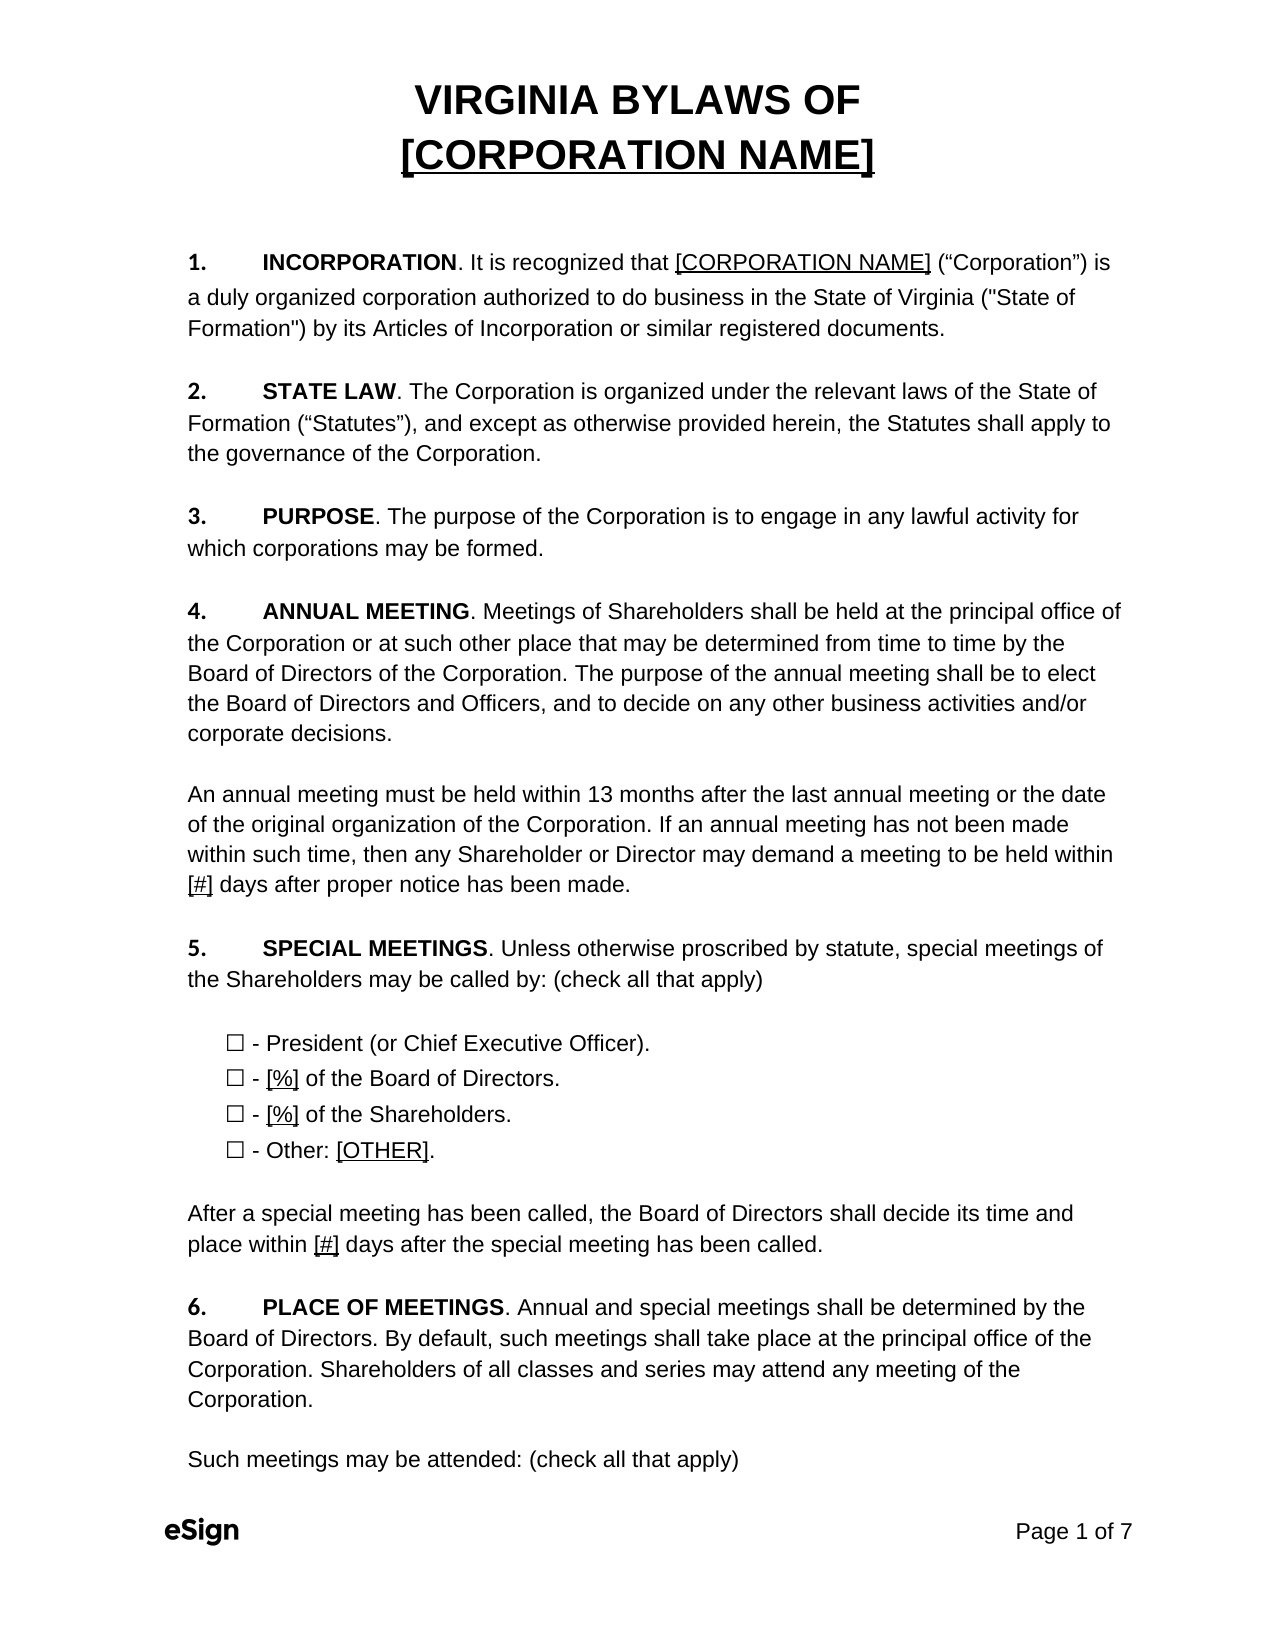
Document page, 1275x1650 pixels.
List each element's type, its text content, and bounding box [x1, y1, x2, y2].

list STATE LAW. The Corporation is organized under the relevant laws of the State of Formation (“Statutes”), and except as otherwise provided herein, the Statutes shall apply to the governance of the Corporation. [187, 375, 1125, 466]
text After a special meeting has been called, the Board of Directors shall decide its time and place within [#] days after the special meeting has been called. [187, 1200, 1125, 1257]
list PURPOSE. The purpose of the Corporation is to engage in any lawful activity for which corporations may be formed. [187, 500, 1125, 561]
text ☐ - [%] of the Board of Directors. [225, 1062, 1125, 1094]
list SPECIAL MEETINGS. Unless otherwise proscribed by statute, special meetings of the Shareholders may be called by: (check all that apply) [187, 932, 1125, 992]
list ANNUAL MEETING. Meetings of Shareholders shall be held at the principal office of the Corporation or at such other place that may be determined from time to time by the Board of Directors of the Corporation. The purpose of the annual meeting shall be to elect the Board of Directors and Officers, and to decide on any other business activities and/or corporate decisions. [187, 595, 1125, 747]
subtitle Such meetings may be attended: (check all that apply) [187, 1446, 1125, 1473]
list PLACE OF MEETINGS. Annual and special meetings shall be determined by the Board of Directors. By default, such meetings shall take place at the principal office of the Corporation. Shareholders of all classes and series may attend any meeting of the Corporation. [187, 1291, 1125, 1412]
list INCORPORATION. It is recognized that [CORPORATION NAME] (“Corporation”) is a duly organized corporation authorized to do business in the State of Virginia ("State of Formation") by its Articles of Incorporation or similar registered documents. [187, 246, 1125, 341]
subtitle [CORPORATION NAME] [150, 130, 1125, 178]
list An annual meeting must be held within 13 months after the last annual meeting or the date of the original organization of the Corporation. If an annual meeting has not been made within such time, then any Shareholder or Director may demand a meeting to be held within [#] days after proper notice has been made. [187, 781, 1125, 898]
text ☐ - Other: [OTHER]. [225, 1134, 1125, 1166]
text ☐ - [%] of the Shareholders. [225, 1098, 1125, 1129]
subtitle VIRGINIA BYLAWS OF [150, 75, 1125, 123]
text ☐ - President (or Chief Executive Officer). [225, 1026, 1125, 1058]
